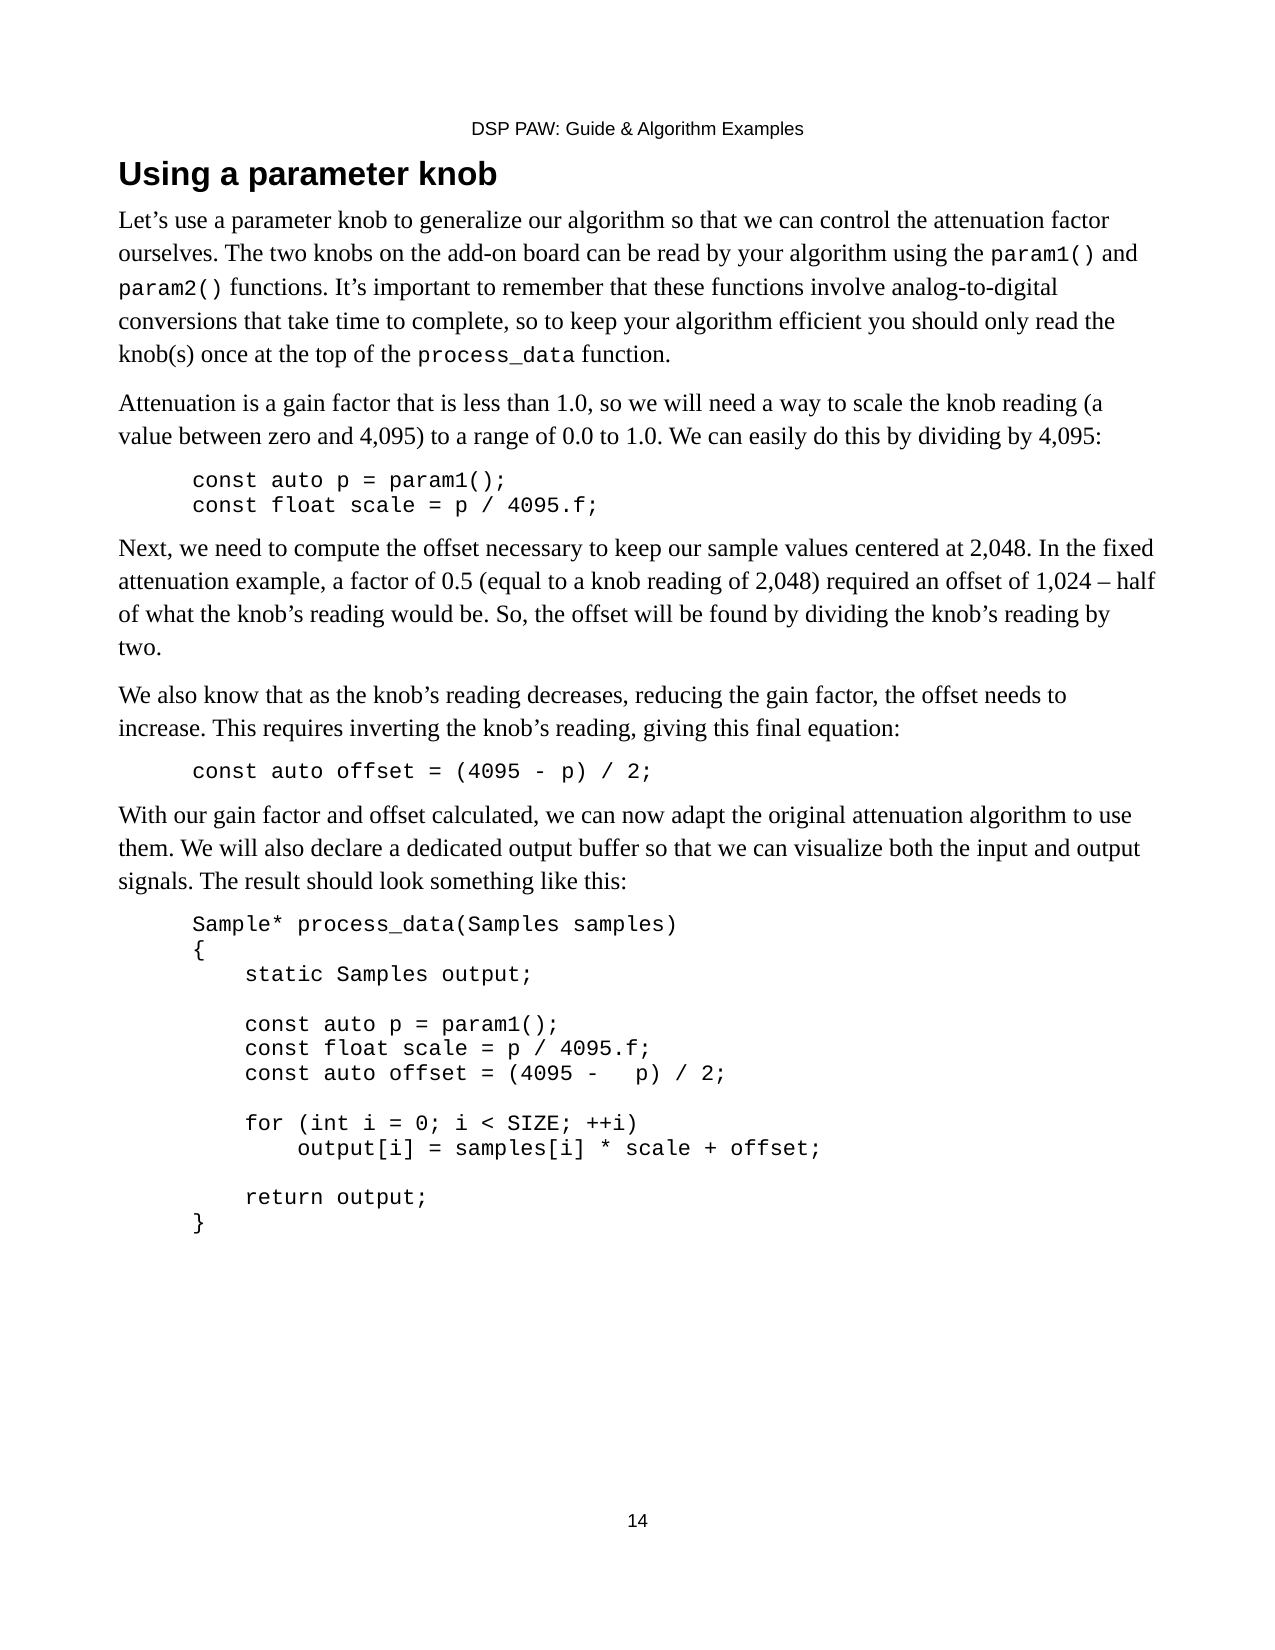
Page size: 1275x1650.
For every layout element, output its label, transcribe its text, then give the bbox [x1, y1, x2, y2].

text Let’s use a parameter knob to generalize our algorithm so that we can control the attenuation factor ourselves. The two knobs on the add-on board can be read by your algorithm using the param1() and param2() functions. It’s important to remember that these functions involve analog-to-digital conversions that take time to complete, so to keep your algorithm efficient you should only read the knob(s) once at the top of the process_data function. [118, 205, 1157, 369]
text Next, we need to compute the offset necessary to keep our sample values centered at 2,048. In the fixed attenuation example, a factor of 0.5 (equal to a knob reading of 2,048) required an offset of 1,024 – half of what the knob’s reading would be. So, the offset will be found by dividing the knob’s reading by two. [118, 533, 1157, 661]
subtitle Using a parameter knob [118, 154, 1157, 193]
text Attenuation is a gain factor that is less than 1.0, so we will need a way to scale the knob reading (a value between zero and 4,095) to a range of 0.0 to 1.0. We can easily do this by dividing by 4,095: [118, 388, 1157, 450]
text We also know that as the knob’s reading decreases, reducing the gain factor, the offset needs to increase. This requires inverting the knob’s reading, giving this final equation: [118, 680, 1157, 742]
text const auto offset = (4095 - p) / 2; [192, 761, 1157, 785]
text With our gain factor and offset calculated, we can now adapt the original attenuation algorithm to use them. We will also declare a dedicated output buffer so that we can visualize both the input and output signals. The result should look something like this: [118, 800, 1157, 895]
text const auto p = param1(); const float scale = p / 4095.f; [192, 469, 1157, 519]
text Sample* process_data(Samples samples) { static Samples output; const auto p = param1(); const float scale = p / 4095.f; const auto offset = (4095 - p) / 2; for (int i = 0; i < SIZE; ++i) output[i] = samples[i] * scale + offset; return output; } [192, 913, 1157, 1236]
